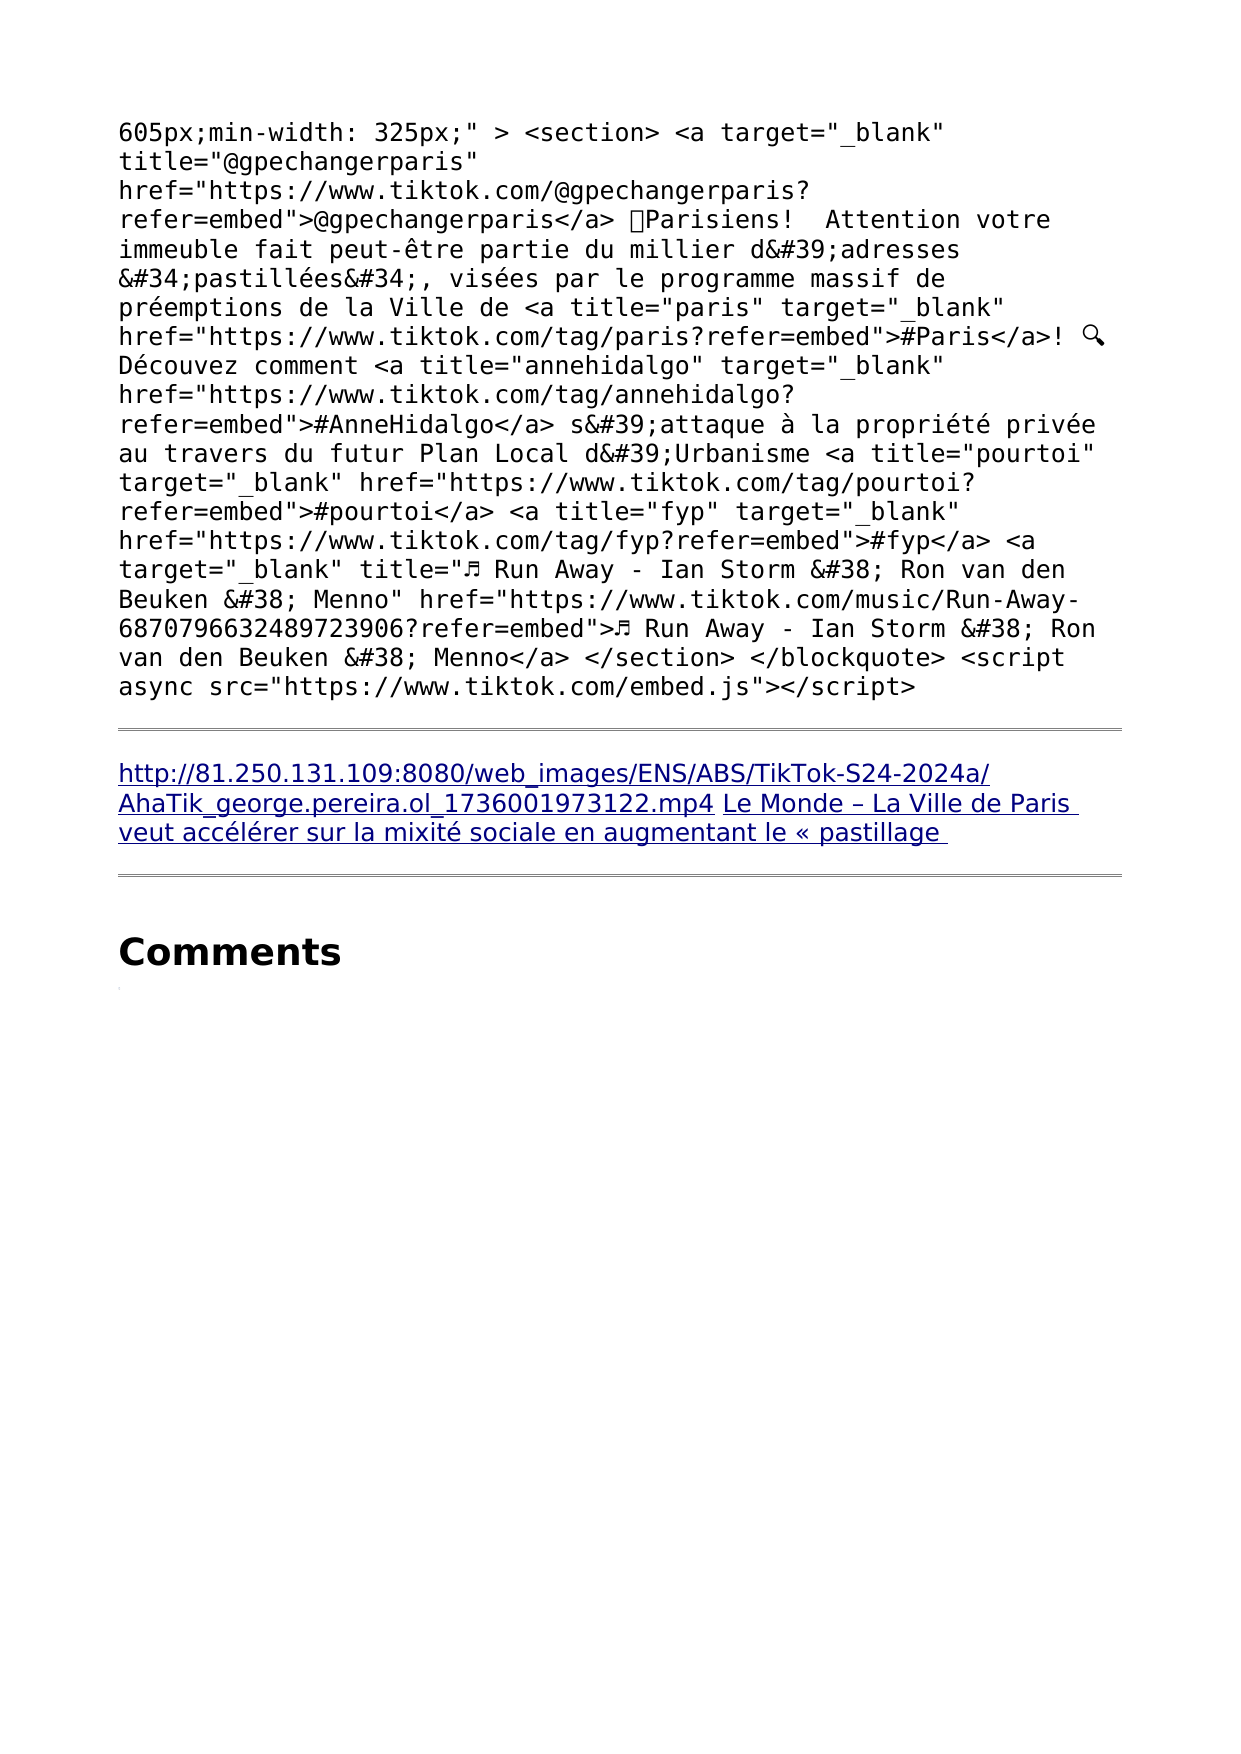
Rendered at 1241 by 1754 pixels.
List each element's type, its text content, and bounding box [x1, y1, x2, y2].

text http://81.250.131.109:8080/web_images/ENS/ABS/TikTok-S24-2024a/AhaTik_george.pereira.ol_1736001973122.mp4 Le Monde – La Ville de Paris veut accélérer sur la mixité sociale en augmentant le « pastillage [118, 759, 1122, 847]
subtitle Comments [118, 931, 1122, 974]
text 605px;min-width: 325px;" > <section> <a target="_blank" title="@gpechangerparis" href="https://www.tiktok.com/@gpechangerparis?refer=embed">@gpechangerparis</a> 🚨Parisiens! Attention votre immeuble fait peut-être partie du millier d&#39;adresses &#34;pastillées&#34;, visées par le programme massif de préemptions de la Ville de <a title="paris" target="_blank" href="https://www.tiktok.com/tag/paris?refer=embed">#Paris</a>! 🔍Découvez comment <a title="annehidalgo" target="_blank" href="https://www.tiktok.com/tag/annehidalgo?refer=embed">#AnneHidalgo</a> s&#39;attaque à la propriété privée au travers du futur Plan Local d&#39;Urbanisme <a title="pourtoi" target="_blank" href="https://www.tiktok.com/tag/pourtoi?refer=embed">#pourtoi</a> <a title="fyp" target="_blank" href="https://www.tiktok.com/tag/fyp?refer=embed">#fyp</a> <a target="_blank" title="♬ Run Away - Ian Storm &#38; Ron van den Beuken &#38; Menno" href="https://www.tiktok.com/music/Run-Away-6870796632489723906?refer=embed">♬ Run Away - Ian Storm &#38; Ron van den Beuken &#38; Menno</a> </section> </blockquote> <script async src="https://www.tiktok.com/embed.js"></script> [118, 118, 1122, 701]
